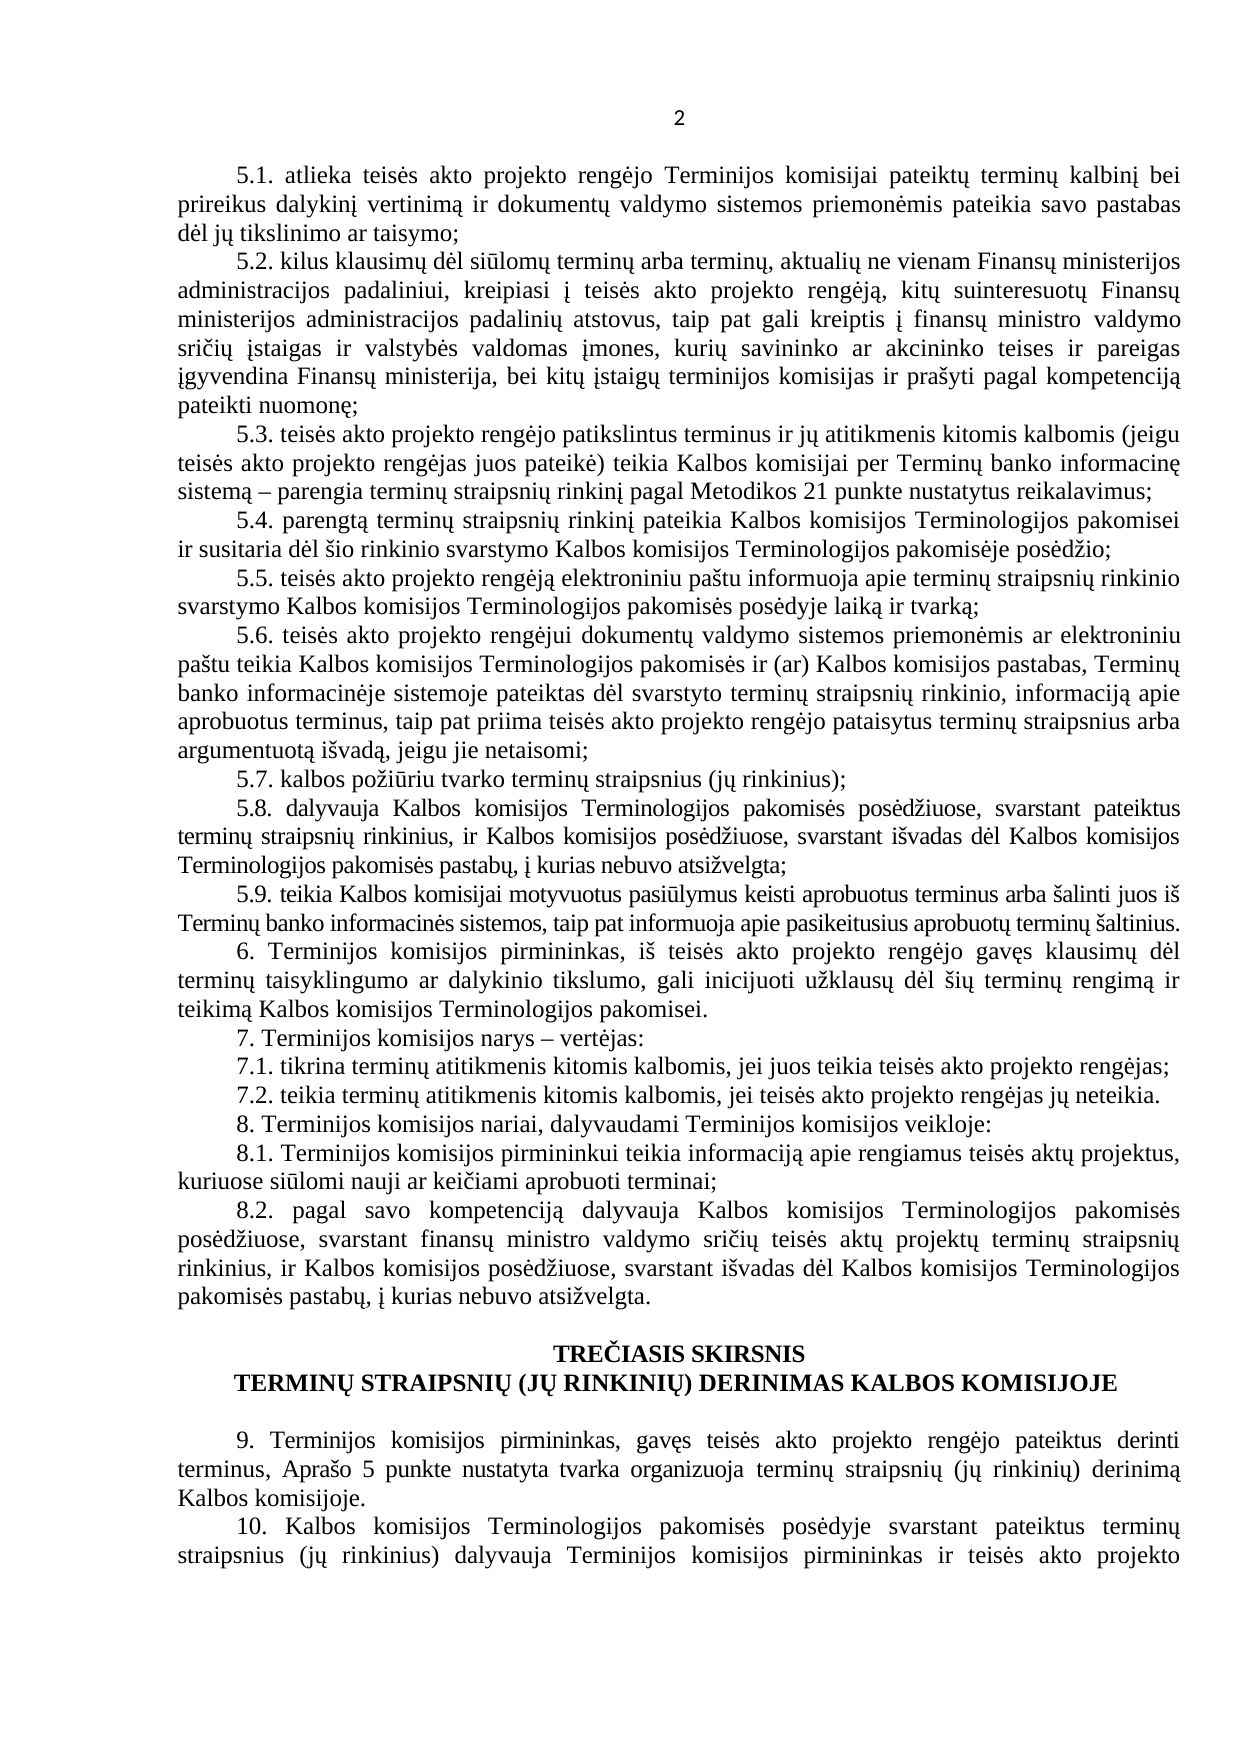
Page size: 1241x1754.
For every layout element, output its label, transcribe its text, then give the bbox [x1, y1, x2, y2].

text 5.3. teisės akto projekto rengėjo patikslintus terminus ir jų atitikmenis kitomis kalbomis (jeigu teisės akto projekto rengėjas juos pateikė) teikia Kalbos komisijai per Terminų banko informacinę sistemą – parengia terminų straipsnių rinkinį pagal Metodikos 21 punkte nustatytus reikalavimus; [177, 419, 1181, 505]
text 9. Terminijos komisijos pirmininkas, gavęs teisės akto projekto rengėjo pateiktus derinti terminus, Aprašo 5 punkte nustatyta tvarka organizuoja terminų straipsnių (jų rinkinių) derinimą Kalbos komisijoje. [177, 1425, 1181, 1511]
text 6. Terminijos komisijos pirmininkas, iš teisės akto projekto rengėjo gavęs klausimų dėl terminų taisyklingumo ar dalykinio tikslumo, gali inicijuoti užklausų dėl šių terminų rengimą ir teikimą Kalbos komisijos Terminologijos pakomisei. [177, 936, 1181, 1023]
text 5.5. teisės akto projekto rengėją elektroniniu paštu informuoja apie terminų straipsnių rinkinio svarstymo Kalbos komisijos Terminologijos pakomisės posėdyje laiką ir tvarką; [177, 563, 1181, 620]
text 8.2. pagal savo kompetenciją dalyvauja Kalbos komisijos Terminologijos pakomisės posėdžiuose, svarstant finansų ministro valdymo sričių teisės aktų projektų terminų straipsnių rinkinius, ir Kalbos komisijos posėdžiuose, svarstant išvadas dėl Kalbos komisijos Terminologijos pakomisės pastabų, į kurias nebuvo atsižvelgta. [177, 1195, 1181, 1310]
text 8.1. Terminijos komisijos pirmininkui teikia informaciją apie rengiamus teisės aktų projektus, kuriuose siūlomi nauji ar keičiami aprobuoti terminai; [177, 1138, 1181, 1195]
text 7.2. teikia terminų atitikmenis kitomis kalbomis, jei teisės akto projekto rengėjas jų neteikia. [177, 1080, 1181, 1109]
text 5.1. atlieka teisės akto projekto rengėjo Terminijos komisijai pateiktų terminų kalbinį bei prireikus dalykinį vertinimą ir dokumentų valdymo sistemos priemonėmis pateikia savo pastabas dėl jų tikslinimo ar taisymo; [177, 160, 1181, 246]
text TREČIASIS SKIRSNIS [177, 1339, 1181, 1368]
text 8. Terminijos komisijos nariai, dalyvaudami Terminijos komisijos veikloje: [177, 1109, 1181, 1138]
text 5.4. parengtą terminų straipsnių rinkinį pateikia Kalbos komisijos Terminologijos pakomisei ir susitaria dėl šio rinkinio svarstymo Kalbos komisijos Terminologijos pakomisėje posėdžio; [177, 505, 1181, 563]
text 5.2. kilus klausimų dėl siūlomų terminų arba terminų, aktualių ne vienam Finansų ministerijos administracijos padaliniui, kreipiasi į teisės akto projekto rengėją, kitų suinteresuotų Finansų ministerijos administracijos padalinių atstovus, taip pat gali kreiptis į finansų ministro valdymo sričių įstaigas ir valstybės valdomas įmones, kurių savininko ar akcininko teises ir pareigas įgyvendina Finansų ministerija, bei kitų įstaigų terminijos komisijas ir prašyti pagal kompetenciją pateikti nuomonę; [177, 246, 1181, 419]
text 10. Kalbos komisijos Terminologijos pakomisės posėdyje svarstant pateiktus terminų straipsnius (jų rinkinius) dalyvauja Terminijos komisijos pirmininkas ir teisės akto projekto [177, 1511, 1181, 1569]
text 5.9. teikia Kalbos komisijai motyvuotus pasiūlymus keisti aprobuotus terminus arba šalinti juos iš Terminų banko informacinės sistemos, taip pat informuoja apie pasikeitusius aprobuotų terminų šaltinius. [177, 879, 1181, 936]
text 5.8. dalyvauja Kalbos komisijos Terminologijos pakomisės posėdžiuose, svarstant pateiktus terminų straipsnių rinkinius, ir Kalbos komisijos posėdžiuose, svarstant išvadas dėl Kalbos komisijos Terminologijos pakomisės pastabų, į kurias nebuvo atsižvelgta; [177, 793, 1181, 879]
text 5.7. kalbos požiūriu tvarko terminų straipsnius (jų rinkinius); [177, 764, 1181, 793]
text 7. Terminijos komisijos narys – vertėjas: [177, 1023, 1181, 1051]
text 7.1. tikrina terminų atitikmenis kitomis kalbomis, jei juos teikia teisės akto projekto rengėjas; [177, 1051, 1181, 1080]
text TERMINŲ STRAIPSNIŲ (JŲ RINKINIŲ) DERINIMAS KALBOS KOMISIJOJE [177, 1368, 1181, 1396]
text 5.6. teisės akto projekto rengėjui dokumentų valdymo sistemos priemonėmis ar elektroniniu paštu teikia Kalbos komisijos Terminologijos pakomisės ir (ar) Kalbos komisijos pastabas, Terminų banko informacinėje sistemoje pateiktas dėl svarstyto terminų straipsnių rinkinio, informaciją apie aprobuotus terminus, taip pat priima teisės akto projekto rengėjo pataisytus terminų straipsnius arba argumentuotą išvadą, jeigu jie netaisomi; [177, 620, 1181, 764]
